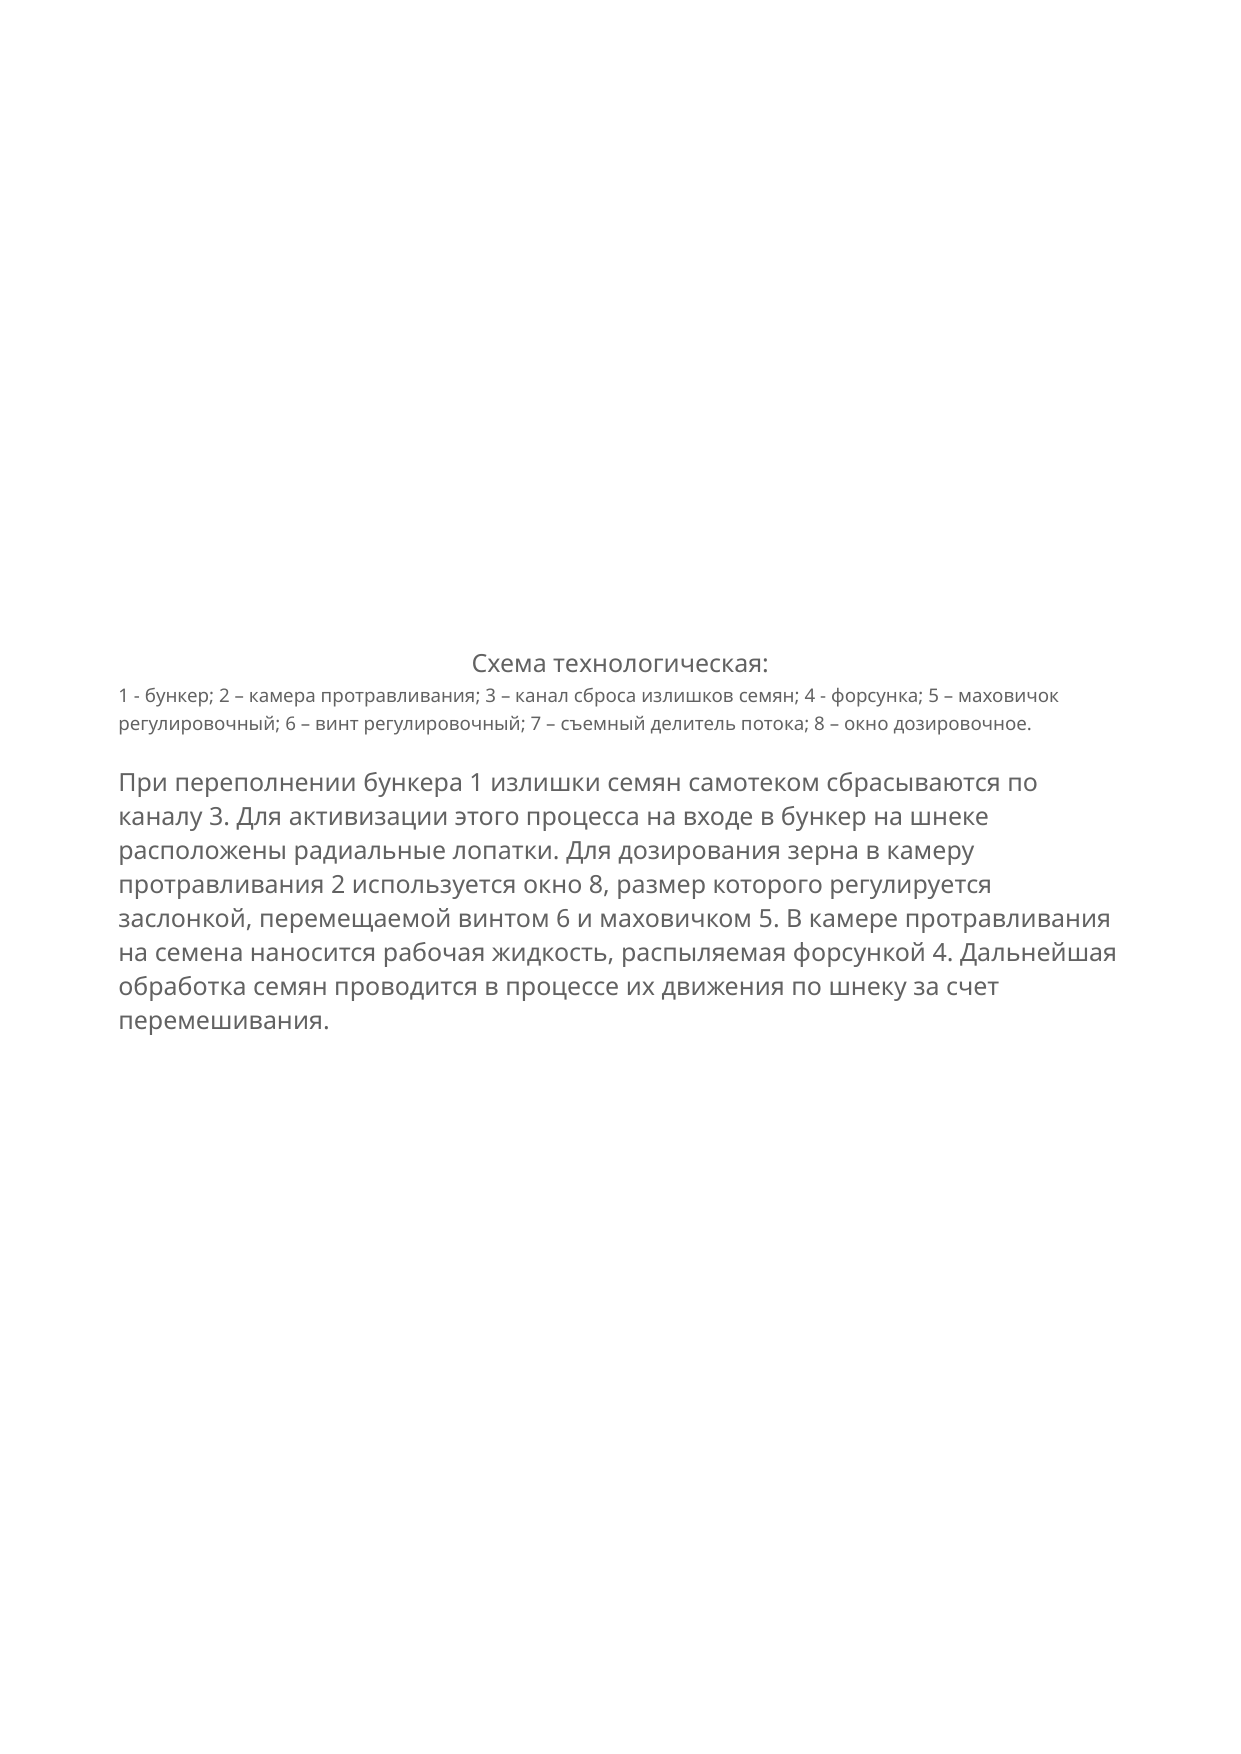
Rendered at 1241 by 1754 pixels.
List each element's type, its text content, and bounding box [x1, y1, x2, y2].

text Схема технологическая: [118, 645, 1122, 679]
text 1 - бункер; 2 – камера протравливания; 3 – канал сброса излишков семян; 4 - форсунка; 5 – маховичок регулировочный; 6 – винт регулировочный; 7 – съемный делитель потока; 8 – окно дозировочное. [118, 679, 1122, 736]
text При переполнении бункера 1 излишки семян самотеком сбрасываются по каналу 3. Для активизации этого процесса на входе в бункер на шнеке расположены радиальные лопатки. Для дозирования зерна в камеру протравливания 2 используется окно 8, размер которого регулируется заслонкой, перемещаемой винтом 6 и маховичком 5. В камере протравливания на семена наносится рабочая жидкость, распыляемая форсункой 4. Дальнейшая обработка семян проводится в процессе их движения по шнеку за счет перемешивания. [118, 764, 1122, 1037]
